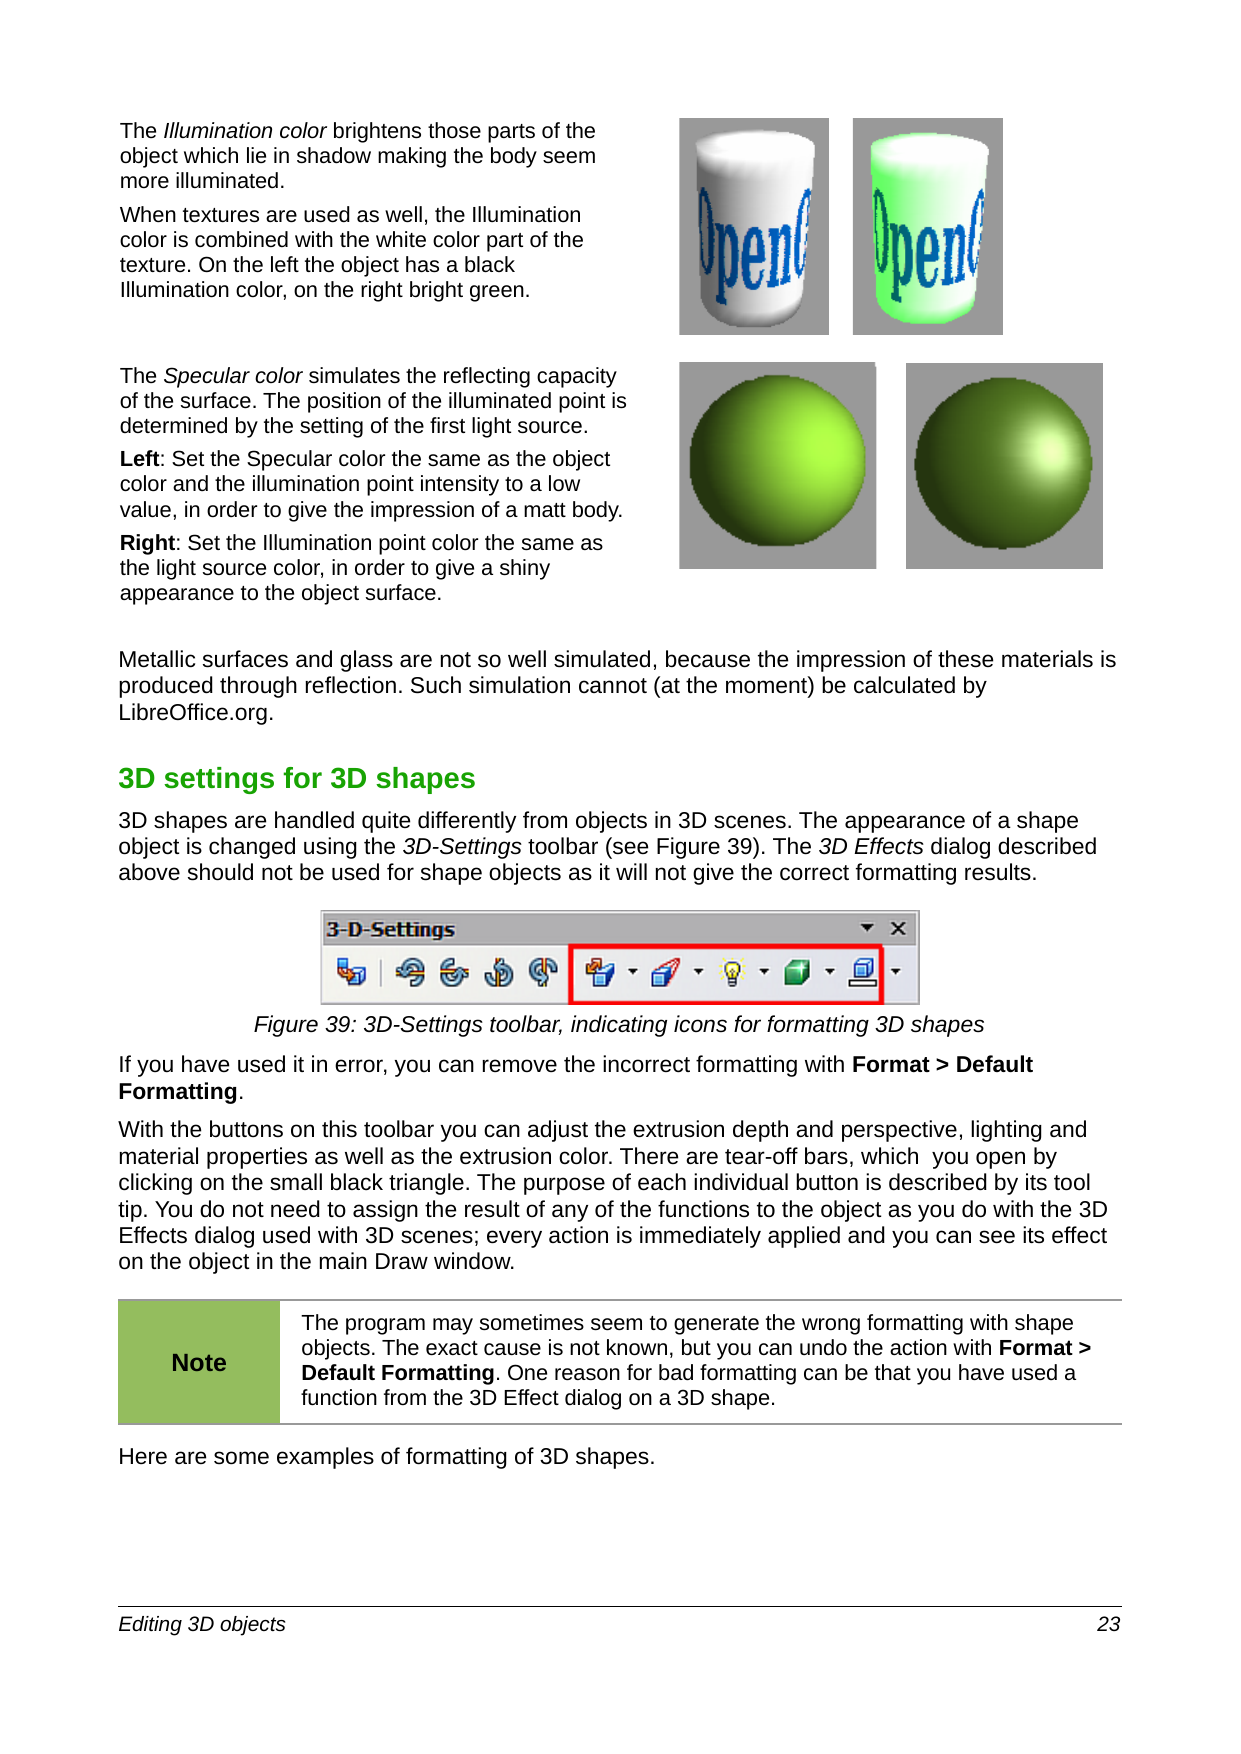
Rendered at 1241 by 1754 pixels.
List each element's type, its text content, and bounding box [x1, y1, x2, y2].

table_cell [643, 363, 1123, 622]
text With the buttons on this toolbar you can adjust the extrusion depth and perspective, lighting and material properties as well as the extrusion color. There are tear-off bars, which you open by clicking on the small black triangle. The purpose of each individual button is described by its tool tip. You do not need to assign the result of any of the functions to the object as you do with the 3D Effects dialog used with 3D scenes; every action is immediately applied and you can see its effect on the object in the main Draw window. [118, 1116, 1122, 1274]
table_header Note [118, 1301, 280, 1423]
table_header The program may sometimes seem to generate the wrong formatting with shape objects. The exact cause is not known, but you can undo the action with Format > Default Formatting. One reason for bad formatting can be that you have used a function from the 3D Effect dialog on a 3D shape. [280, 1301, 1122, 1423]
table_header [643, 118, 1123, 363]
subtitle 3D settings for 3D shapes [118, 761, 1122, 794]
table_cell The Specular color simulates the reflecting capacity of the surface. The position of the illuminated point is determined by the setting of the first light source. Left: Set the Specular color the same as the object color and the illumination point intensity to a low value, in order to give the impression of a matt body. Right: Set the Illumination point color the same as the light source color, in order to give a shiny appearance to the object surface. [107, 363, 643, 622]
table_header The Illumination color brightens those parts of the object which lie in shadow making the body seem more illuminated. When textures are used as well, the Illumination color is combined with the white color part of the texture. On the left the object has a black Illumination color, on the right bright green. [107, 118, 643, 363]
picture [320, 910, 920, 1005]
text Figure 38: 3D-Settings toolbar, indicating icons for formatting 3D shapes [242, 1011, 998, 1037]
text 3D shapes are handled quite differently from objects in 3D scenes. The appearance of a shape object is changed using the 3D-Settings toolbar (see Figure 38). The 3D Effects dialog described above should not be used for shape objects as it will not give the correct formatting results. [118, 807, 1122, 886]
text If you have used it in error, you can remove the incorrect formatting with Format > Default Formatting. [118, 1051, 1122, 1104]
text Here are some examples of formatting of 3D shapes. [118, 1443, 1122, 1469]
text Metallic surfaces and glass are not so well simulated, because the impression of these materials is produced through reflection. Such simulation cannot (at the moment) be calculated by LibreOffice.org. [118, 646, 1122, 725]
